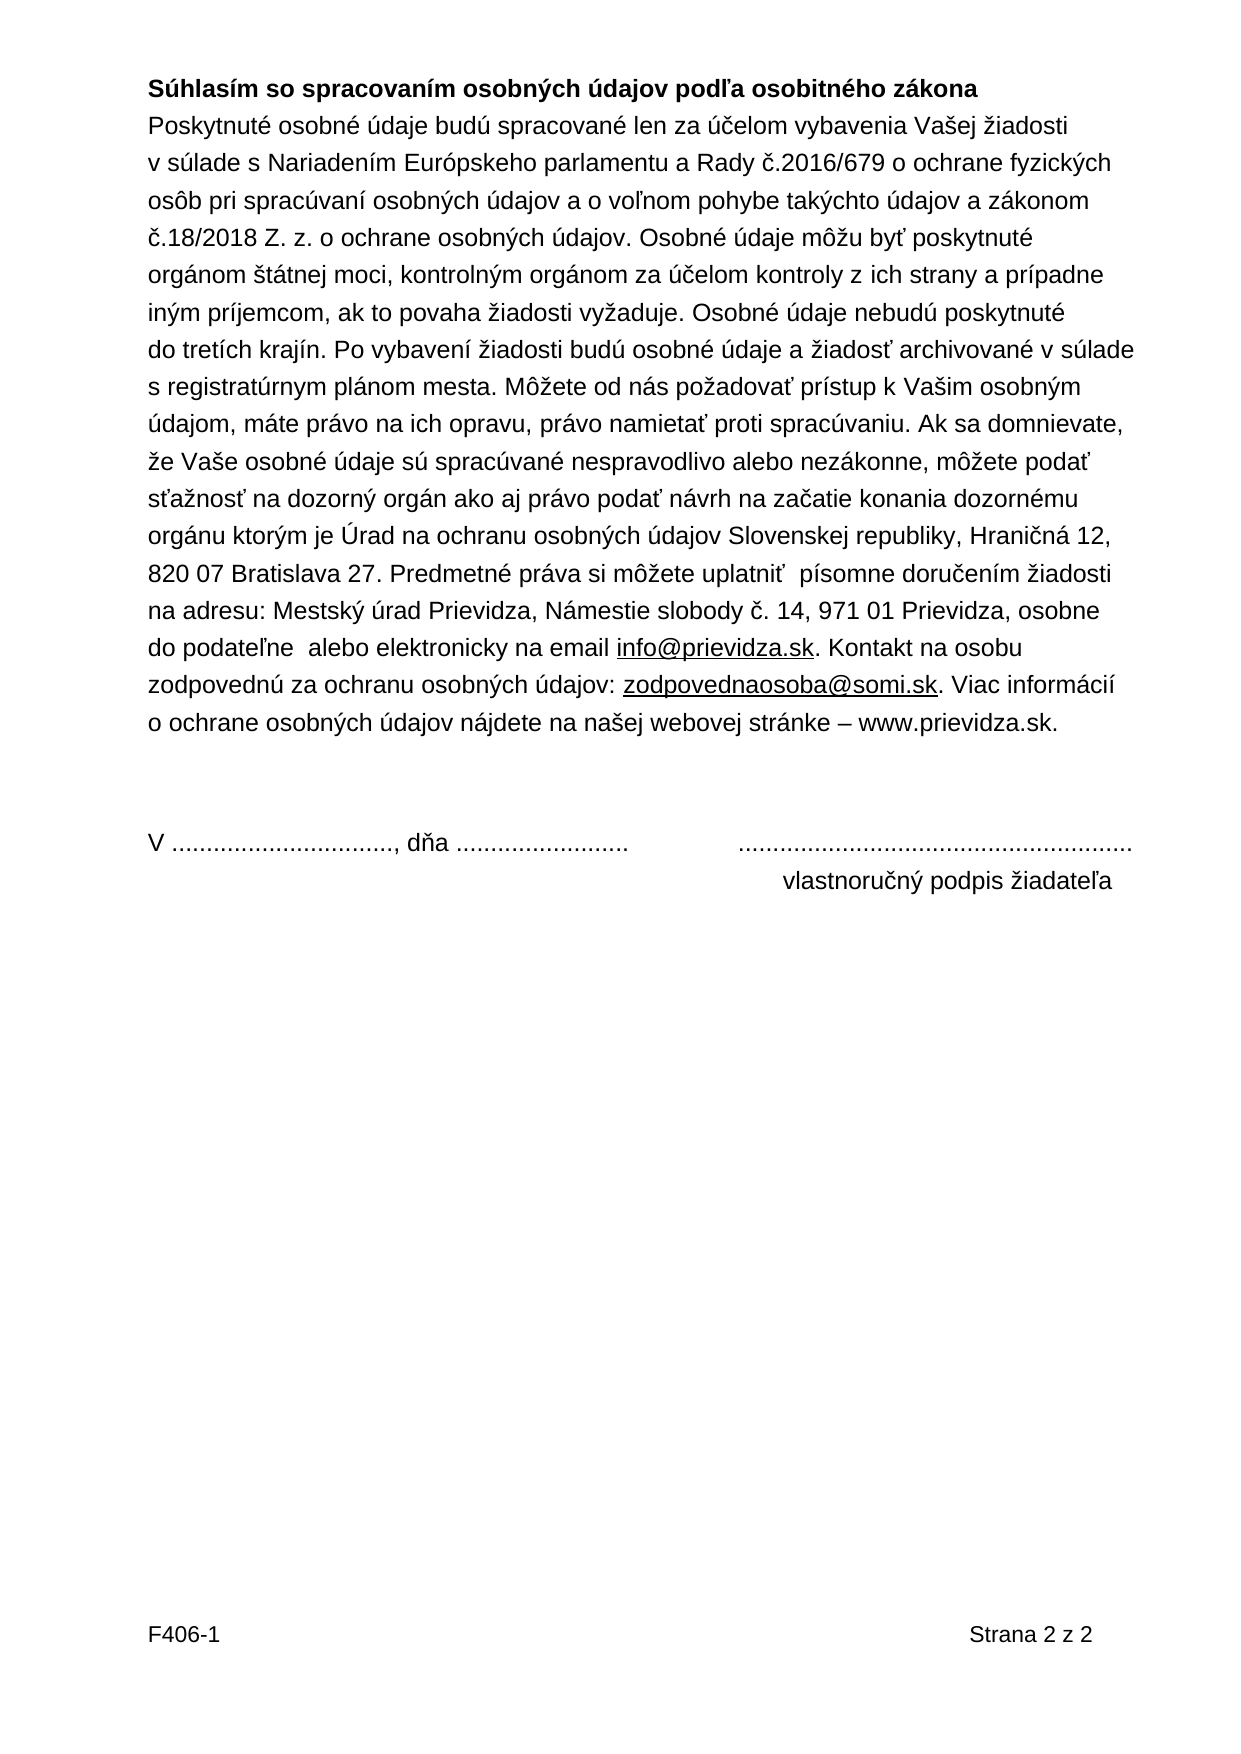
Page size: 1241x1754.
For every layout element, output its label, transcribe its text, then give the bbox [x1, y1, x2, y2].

text V ................................, dňa ......................... ......................................................... [148, 828, 1137, 857]
text Poskytnuté osobné údaje budú spracované len za účelom vybavenia Vašej žiadosti v súlade s Nariadením Európskeho parlamentu a Rady č.2016/679 o ochrane fyzických osôb pri spracúvaní osobných údajov a o voľnom pohybe takýchto údajov a zákonom č.18/2018 Z. z. o ochrane osobných údajov. Osobné údaje môžu byť poskytnuté orgánom štátnej moci, kontrolným orgánom za účelom kontroly z ich strany a prípadne iným príjemcom, ak to povaha žiadosti vyžaduje. Osobné údaje nebudú poskytnuté do tretích krajín. Po vybavení žiadosti budú osobné údaje a žiadosť archivované v súlade s registratúrnym plánom mesta. Môžete od nás požadovať prístup k Vašim osobným údajom, máte právo na ich opravu, právo namietať proti spracúvaniu. Ak sa domnievate, že Vaše osobné údaje sú spracúvané nespravodlivo alebo nezákonne, môžete podať sťažnosť na dozorný orgán ako aj právo podať návrh na začatie konania dozornému orgánu ktorým je Úrad na ochranu osobných údajov Slovenskej republiky, Hraničná 12, 820 07 Bratislava 27. Predmetné práva si môžete uplatniť písomne doručením žiadosti na adresu: Mestský úrad Prievidza, Námestie slobody č. 14, 971 01 Prievidza, osobne do podateľne alebo elektronicky na email info@prievidza.sk. Kontakt na osobu zodpovednú za ochranu osobných údajov: zodpovednaosoba@somi.sk. Viac informácií o ochrane osobných údajov nájdete na našej webovej stránke – www.prievidza.sk. [148, 111, 1137, 736]
text vlastnoručný podpis žiadateľa [148, 866, 1137, 894]
text Súhlasím so spracovaním osobných údajov podľa osobitného zákona [148, 74, 1137, 102]
